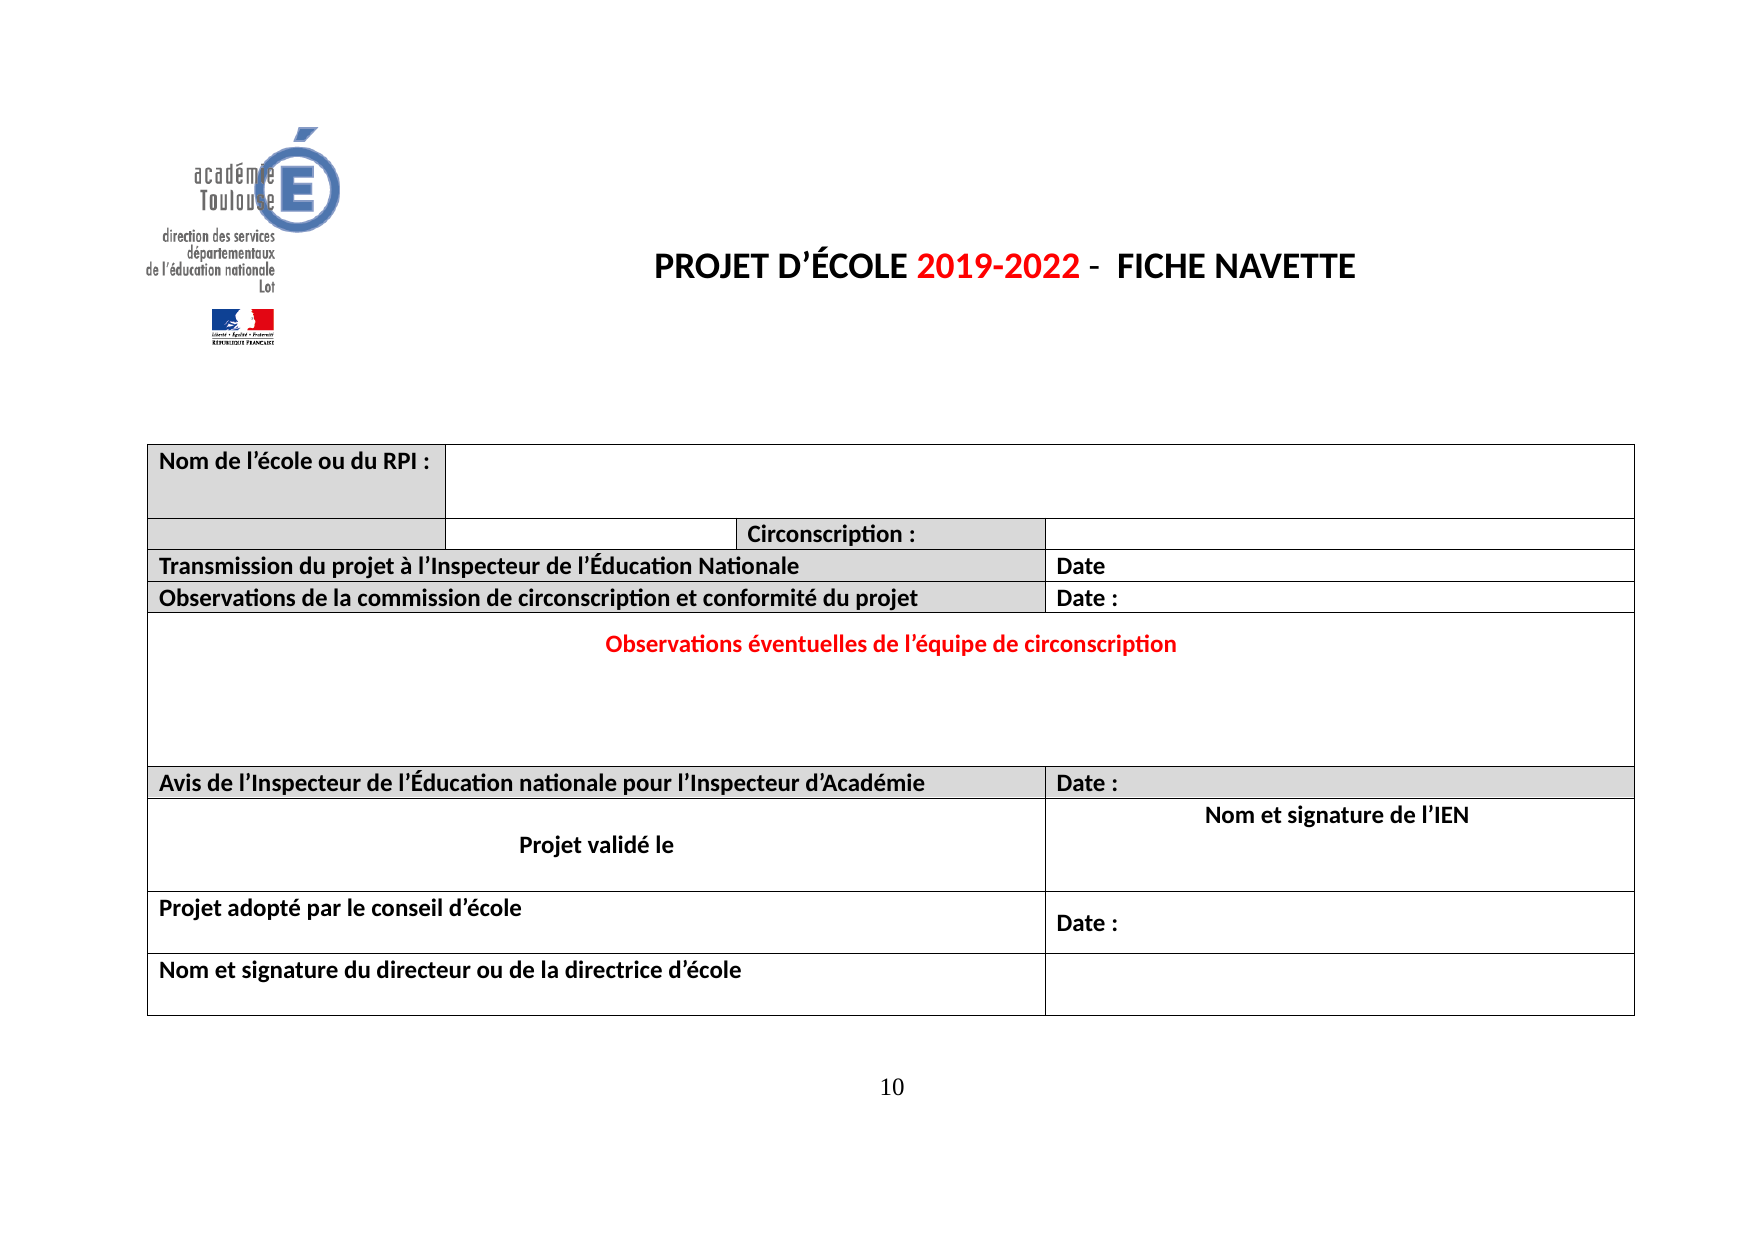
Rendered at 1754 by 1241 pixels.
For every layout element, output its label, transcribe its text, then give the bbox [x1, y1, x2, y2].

table_header [446, 445, 1634, 518]
table_cell Date : [1046, 892, 1634, 953]
table_cell Date : [1046, 767, 1634, 797]
table_header PROJET D’ÉCOLE 2019-2022 - FICHE NAVETTE [643, 105, 1573, 443]
table_cell [446, 519, 736, 549]
table_cell [1046, 954, 1634, 1015]
table_cell Observations de la commission de circonscription et conformité du projet [148, 582, 1045, 612]
table_cell Nom et signature de l’IEN [1046, 799, 1634, 891]
table_cell Avis de l’Inspecteur de l’Éducation nationale pour l’Inspecteur d’Académie [148, 767, 1045, 797]
table_cell Nom et signature du directeur ou de la directrice d’école [148, 954, 1045, 1015]
table_cell [1046, 519, 1634, 549]
table_cell Projet adopté par le conseil d’école [148, 892, 1045, 953]
table_cell Projet validé le [148, 799, 1045, 891]
table_header Nom de l’école ou du RPI : [148, 445, 445, 518]
table_cell Date [1046, 550, 1634, 581]
table_cell Observations éventuelles de l’équipe de circonscription [148, 613, 1634, 766]
table_cell Transmission du projet à l’Inspecteur de l’Éducation Nationale [148, 550, 1045, 581]
table_cell Date : [1046, 582, 1634, 612]
table_cell [148, 519, 445, 549]
table_cell Circonscription : [737, 519, 1045, 549]
table_header [148, 105, 642, 443]
